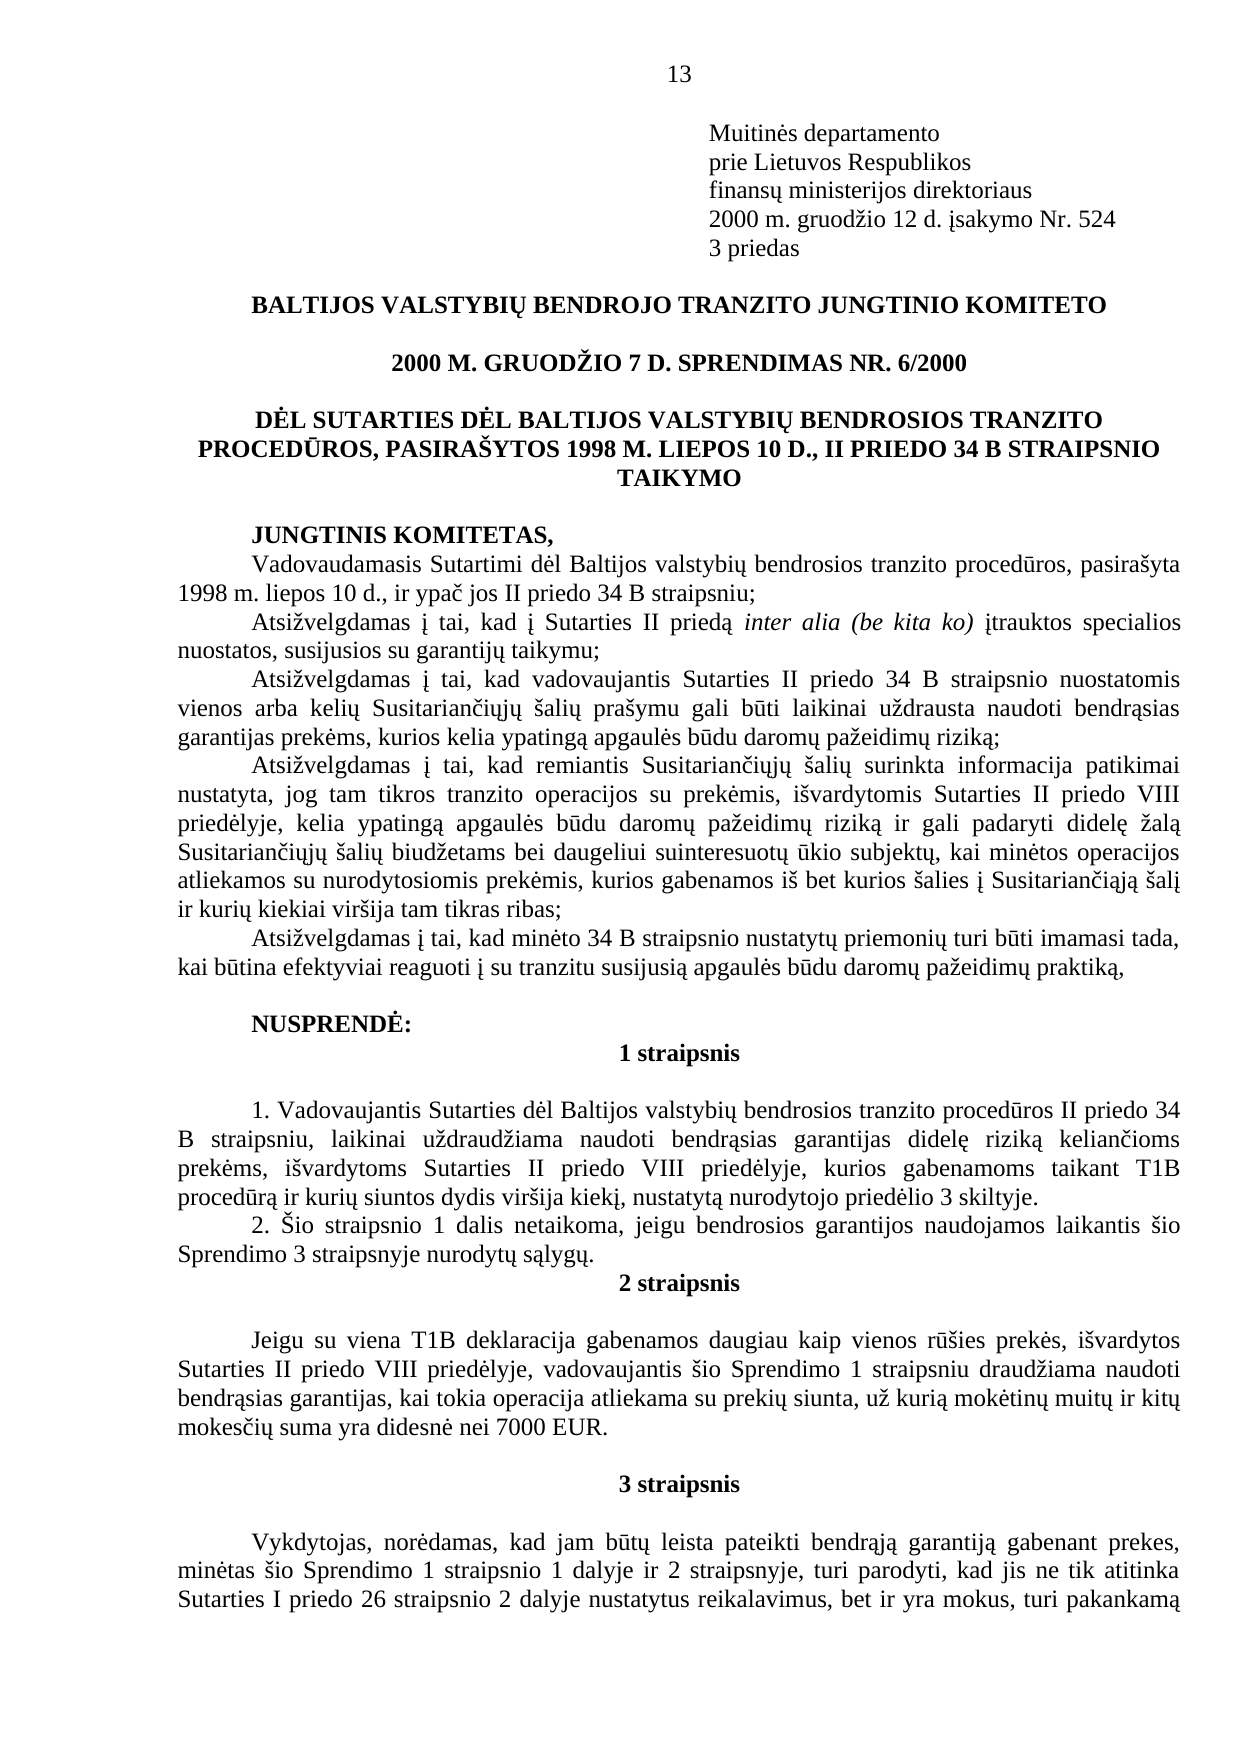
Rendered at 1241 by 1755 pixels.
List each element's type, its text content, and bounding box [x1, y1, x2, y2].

text prie Lietuvos Respublikos [177, 147, 1181, 176]
text Jeigu su viena T1B deklaracija gabenamos daugiau kaip vienos rūšies prekės, išvardytos Sutarties II priedo VIII priedėlyje, vadovaujantis šio Sprendimo 1 straipsniu draudžiama naudoti bendrąsias garantijas, kai tokia operacija atliekama su prekių siunta, už kurią mokėtinų muitų ir kitų mokesčių suma yra didesnė nei 7000 EUR. [177, 1326, 1181, 1441]
text Muitinės departamento [177, 118, 1181, 147]
text Vadovaudamasis Sutartimi dėl Baltijos valstybių bendrosios tranzito procedūros, pasirašyta 1998 m. liepos 10 d., ir ypač jos II priedo 34 B straipsniu; [177, 549, 1181, 607]
text NUSPRENDĖ: [177, 1009, 1181, 1038]
text 2000 M. GRUODŽIO 7 D. SPRENDIMAS Nr. 6/2000 [177, 348, 1181, 377]
text 2000 m. gruodžio 12 d. įsakymo Nr. 524 [177, 204, 1181, 233]
text DĖL SUTARTIES DĖL BALTIJOS VALSTYBIŲ BENDROSIOS TRANZITO PROCEDŪROS, PASIRAŠYTOS 1998 M. LIEPOS 10 D., II PRIEDO 34 B STRAIPSNIO TAIKYMO [177, 406, 1181, 492]
text finansų ministerijos direktoriaus [177, 176, 1181, 204]
text 1. Vadovaujantis Sutarties dėl Baltijos valstybių bendrosios tranzito procedūros II priedo 34 B straipsniu, laikinai uždraudžiama naudoti bendrąsias garantijas didelę riziką keliančioms prekėms, išvardytoms Sutarties II priedo VIII priedėlyje, kurios gabenamoms taikant T1B procedūrą ir kurių siuntos dydis viršija kiekį, nustatytą nurodytojo priedėlio 3 skiltyje. [177, 1096, 1181, 1211]
text BALTIJOS VALSTYBIŲ BENDROJO TRANZITO JUNGTINIO KOMITETO [177, 291, 1181, 319]
text 2 straipsnis [177, 1268, 1181, 1297]
text Atsižvelgdamas į tai, kad minėto 34 B straipsnio nustatytų priemonių turi būti imamasi tada, kai būtina efektyviai reaguoti į su tranzitu susijusią apgaulės būdu daromų pažeidimų praktiką, [177, 923, 1181, 981]
text 2. Šio straipsnio 1 dalis netaikoma, jeigu bendrosios garantijos naudojamos laikantis šio Sprendimo 3 straipsnyje nurodytų sąlygų. [177, 1211, 1181, 1268]
text Atsižvelgdamas į tai, kad remiantis Susitariančiųjų šalių surinkta informacija patikimai nustatyta, jog tam tikros tranzito operacijos su prekėmis, išvardytomis Sutarties II priedo VIII priedėlyje, kelia ypatingą apgaulės būdu daromų pažeidimų riziką ir gali padaryti didelę žalą Susitariančiųjų šalių biudžetams bei daugeliui suinteresuotų ūkio subjektų, kai minėtos operacijos atliekamos su nurodytosiomis prekėmis, kurios gabenamos iš bet kurios šalies į Susitariančiąją šalį ir kurių kiekiai viršija tam tikras ribas; [177, 751, 1181, 923]
text 3 priedas [177, 233, 1181, 262]
text 3 straipsnis [177, 1469, 1181, 1498]
text Atsižvelgdamas į tai, kad į Sutarties II priedą inter alia (be kita ko) įtrauktos specialios nuostatos, susijusios su garantijų taikymu; [177, 607, 1181, 664]
text 1 straipsnis [177, 1038, 1181, 1067]
text JUNGTINIS KOMITETAS, [177, 521, 1181, 549]
text Vykdytojas, norėdamas, kad jam būtų leista pateikti bendrąją garantiją gabenant prekes, minėtas šio Sprendimo 1 straipsnio 1 dalyje ir 2 straipsnyje, turi parodyti, kad jis ne tik atitinka Sutarties I priedo 26 straipsnio 2 dalyje nustatytus reikalavimus, bet ir yra mokus, turi pakankamą [177, 1527, 1181, 1613]
text Atsižvelgdamas į tai, kad vadovaujantis Sutarties II priedo 34 B straipsnio nuostatomis vienos arba kelių Susitariančiųjų šalių prašymu gali būti laikinai uždrausta naudoti bendrąsias garantijas prekėms, kurios kelia ypatingą apgaulės būdu daromų pažeidimų riziką; [177, 664, 1181, 751]
